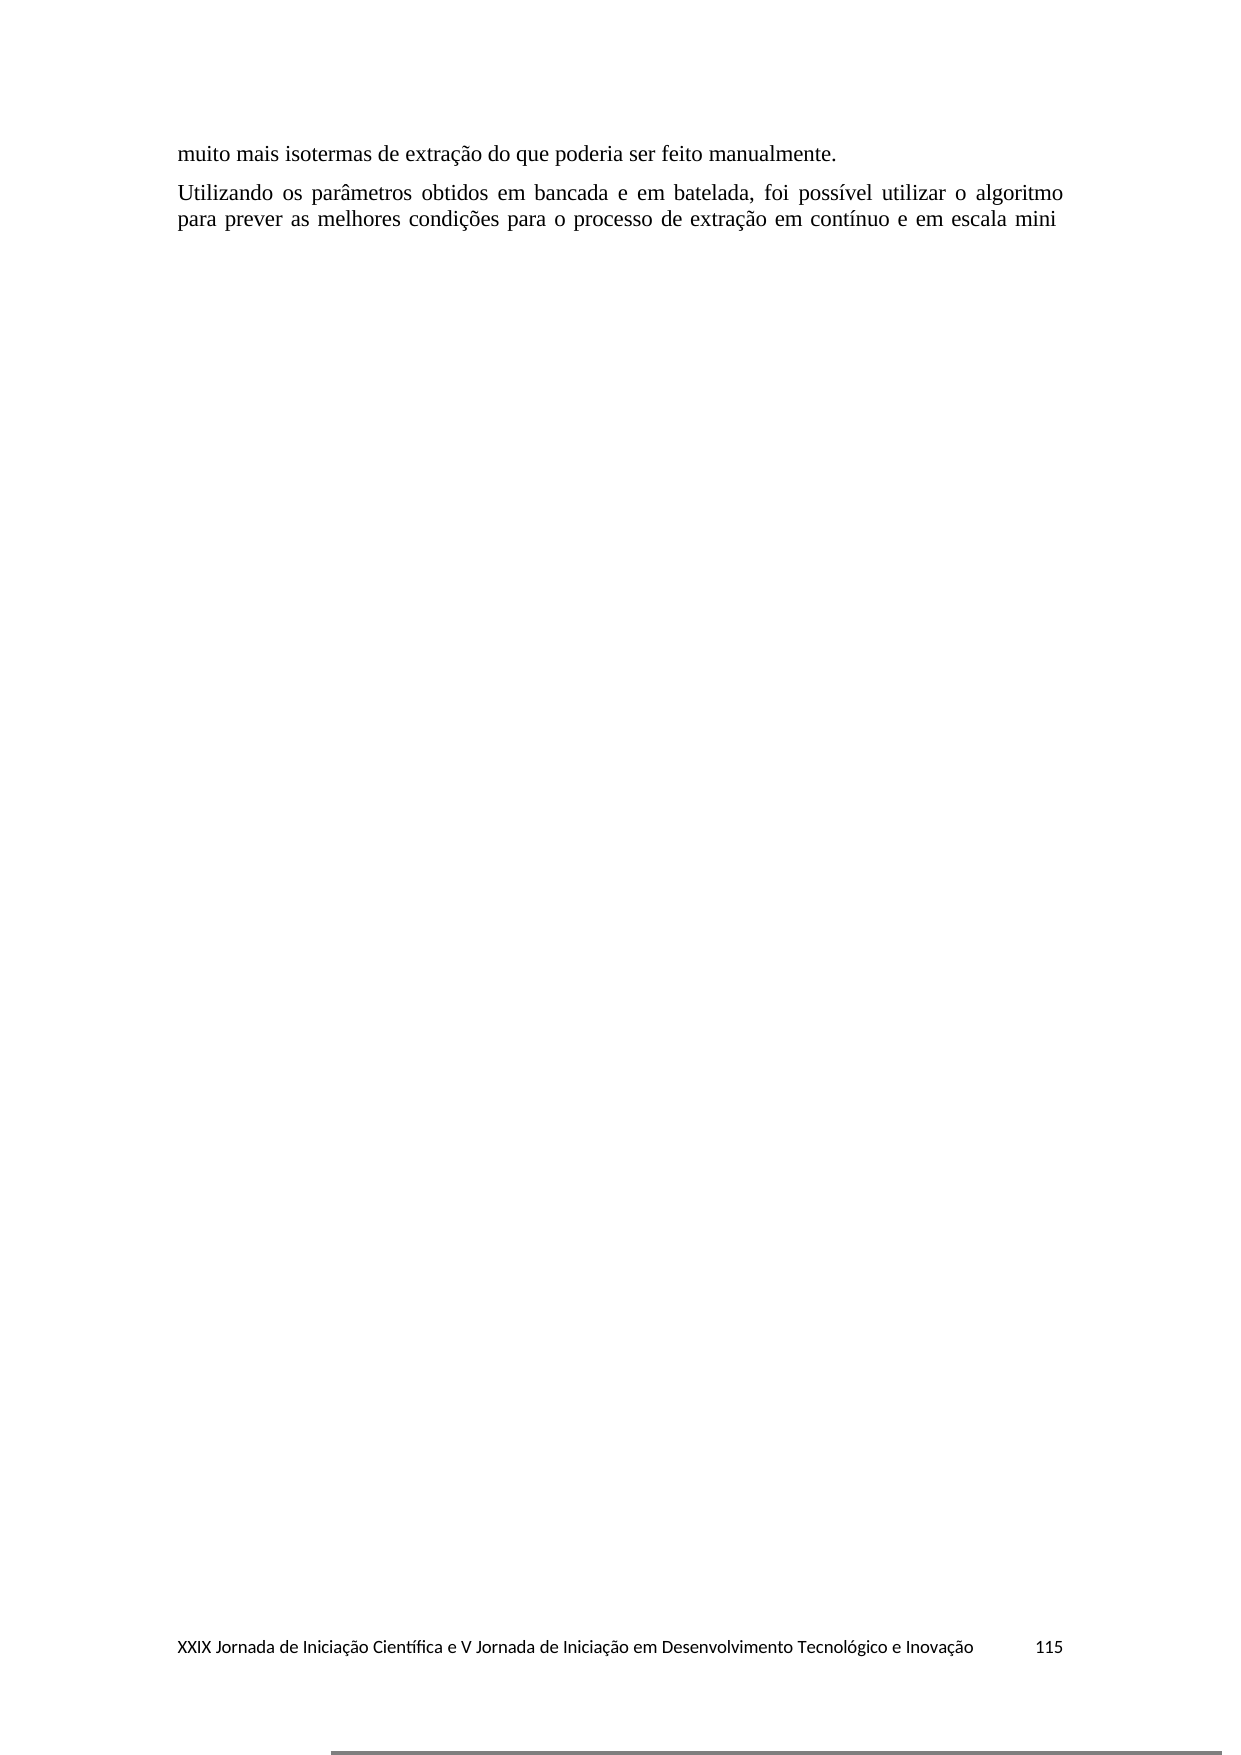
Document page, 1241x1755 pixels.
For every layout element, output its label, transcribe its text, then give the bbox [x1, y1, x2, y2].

text muito mais isotermas de extração do que poderia ser feito manualmente. [177, 139, 1063, 166]
text Utilizando os parâmetros obtidos em bancada e em batelada, foi possível utilizar o algoritmo para prever as melhores condições para o processo de extração em contínuo e em escala mini [177, 178, 1063, 231]
